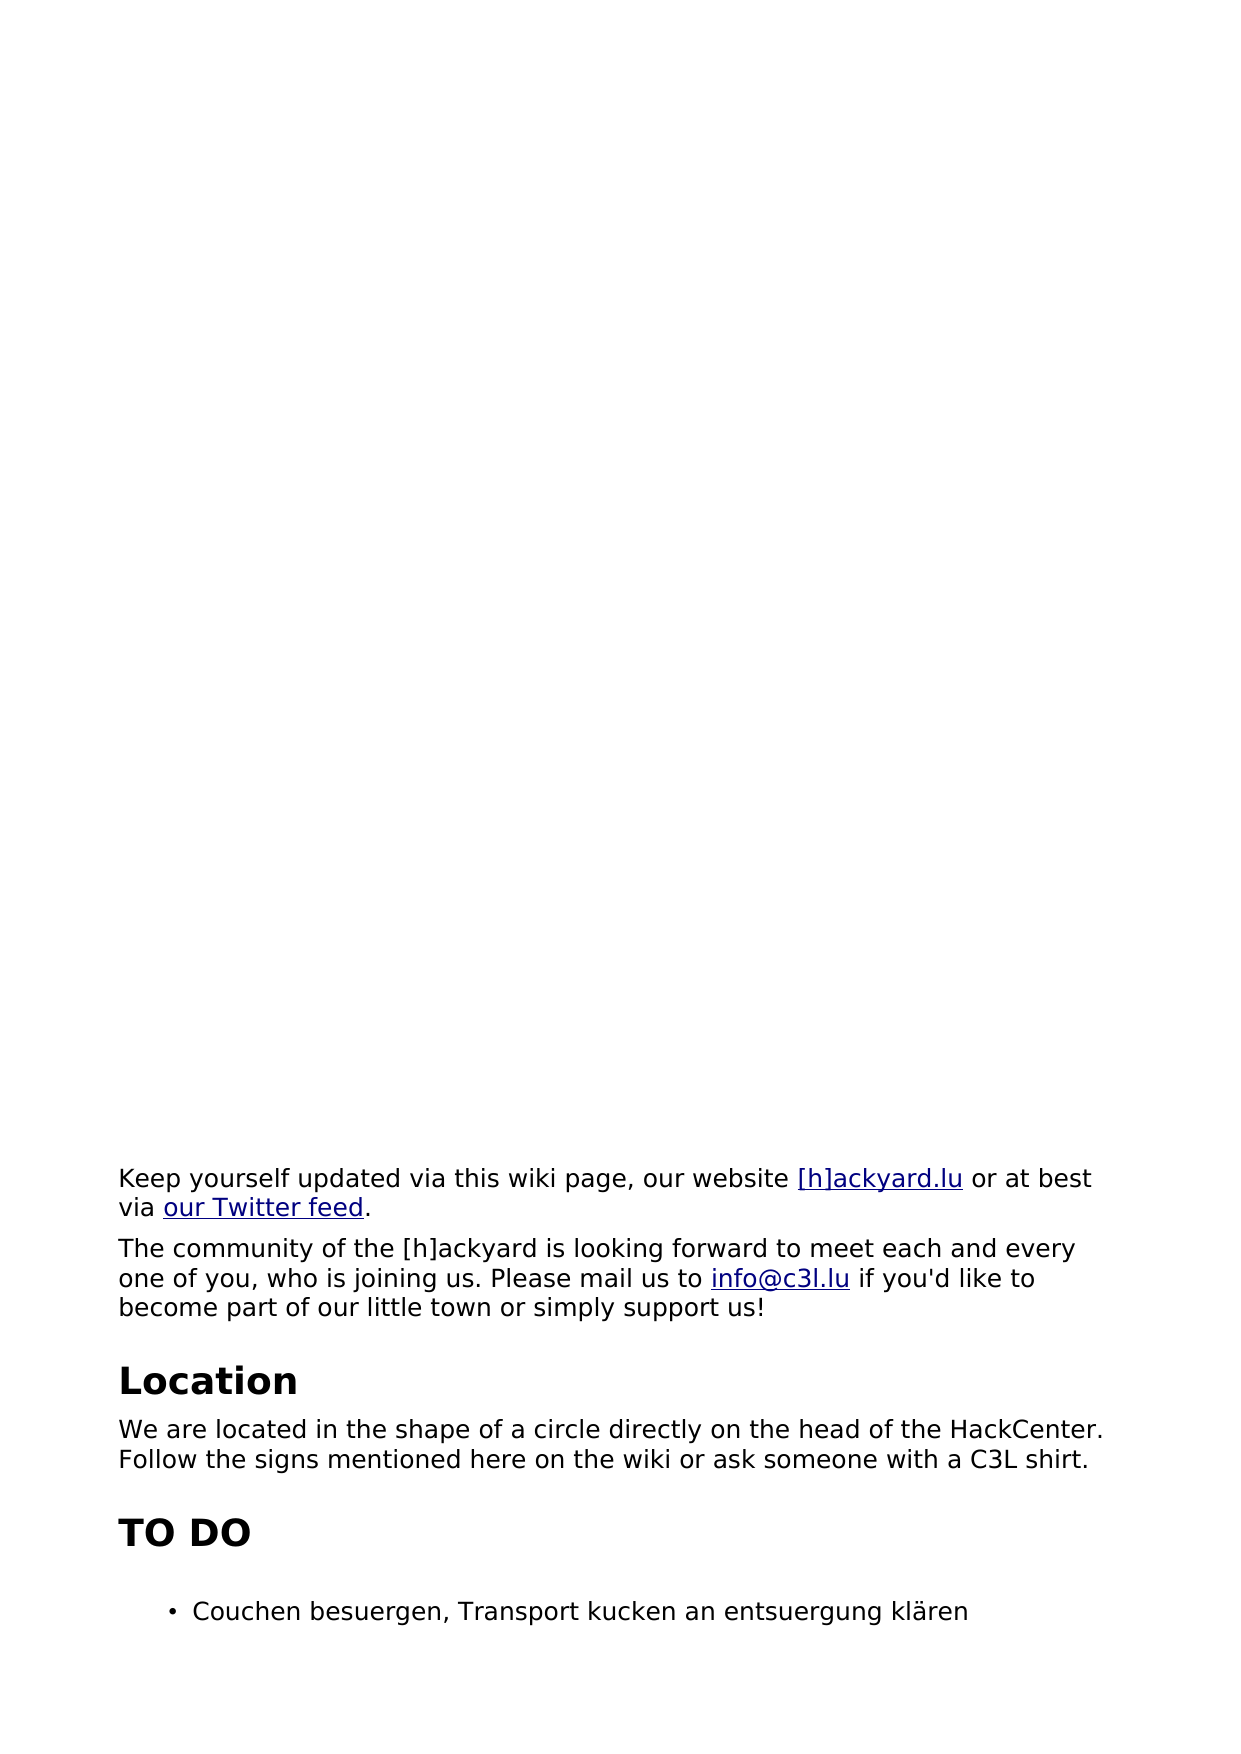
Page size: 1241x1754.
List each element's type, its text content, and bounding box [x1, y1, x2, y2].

list Couchen besuergen, Transport kucken an entsuergung klären [177, 1597, 1122, 1626]
text Keep yourself updated via this wiki page, our website [h]ackyard.lu or at best via our Twitter feed. [118, 1164, 1122, 1222]
subtitle TO DO [118, 1512, 1122, 1555]
text We are located in the shape of a circle directly on the head of the HackCenter. Follow the signs mentioned here on the wiki or ask someone with a C3L shirt. [118, 1416, 1122, 1474]
subtitle Location [118, 1359, 1122, 1403]
text The community of the [h]ackyard is looking forward to meet each and every one of you, who is joining us. Please mail us to info@c3l.lu if you'd like to become part of our little town or simply support us! [118, 1234, 1122, 1322]
